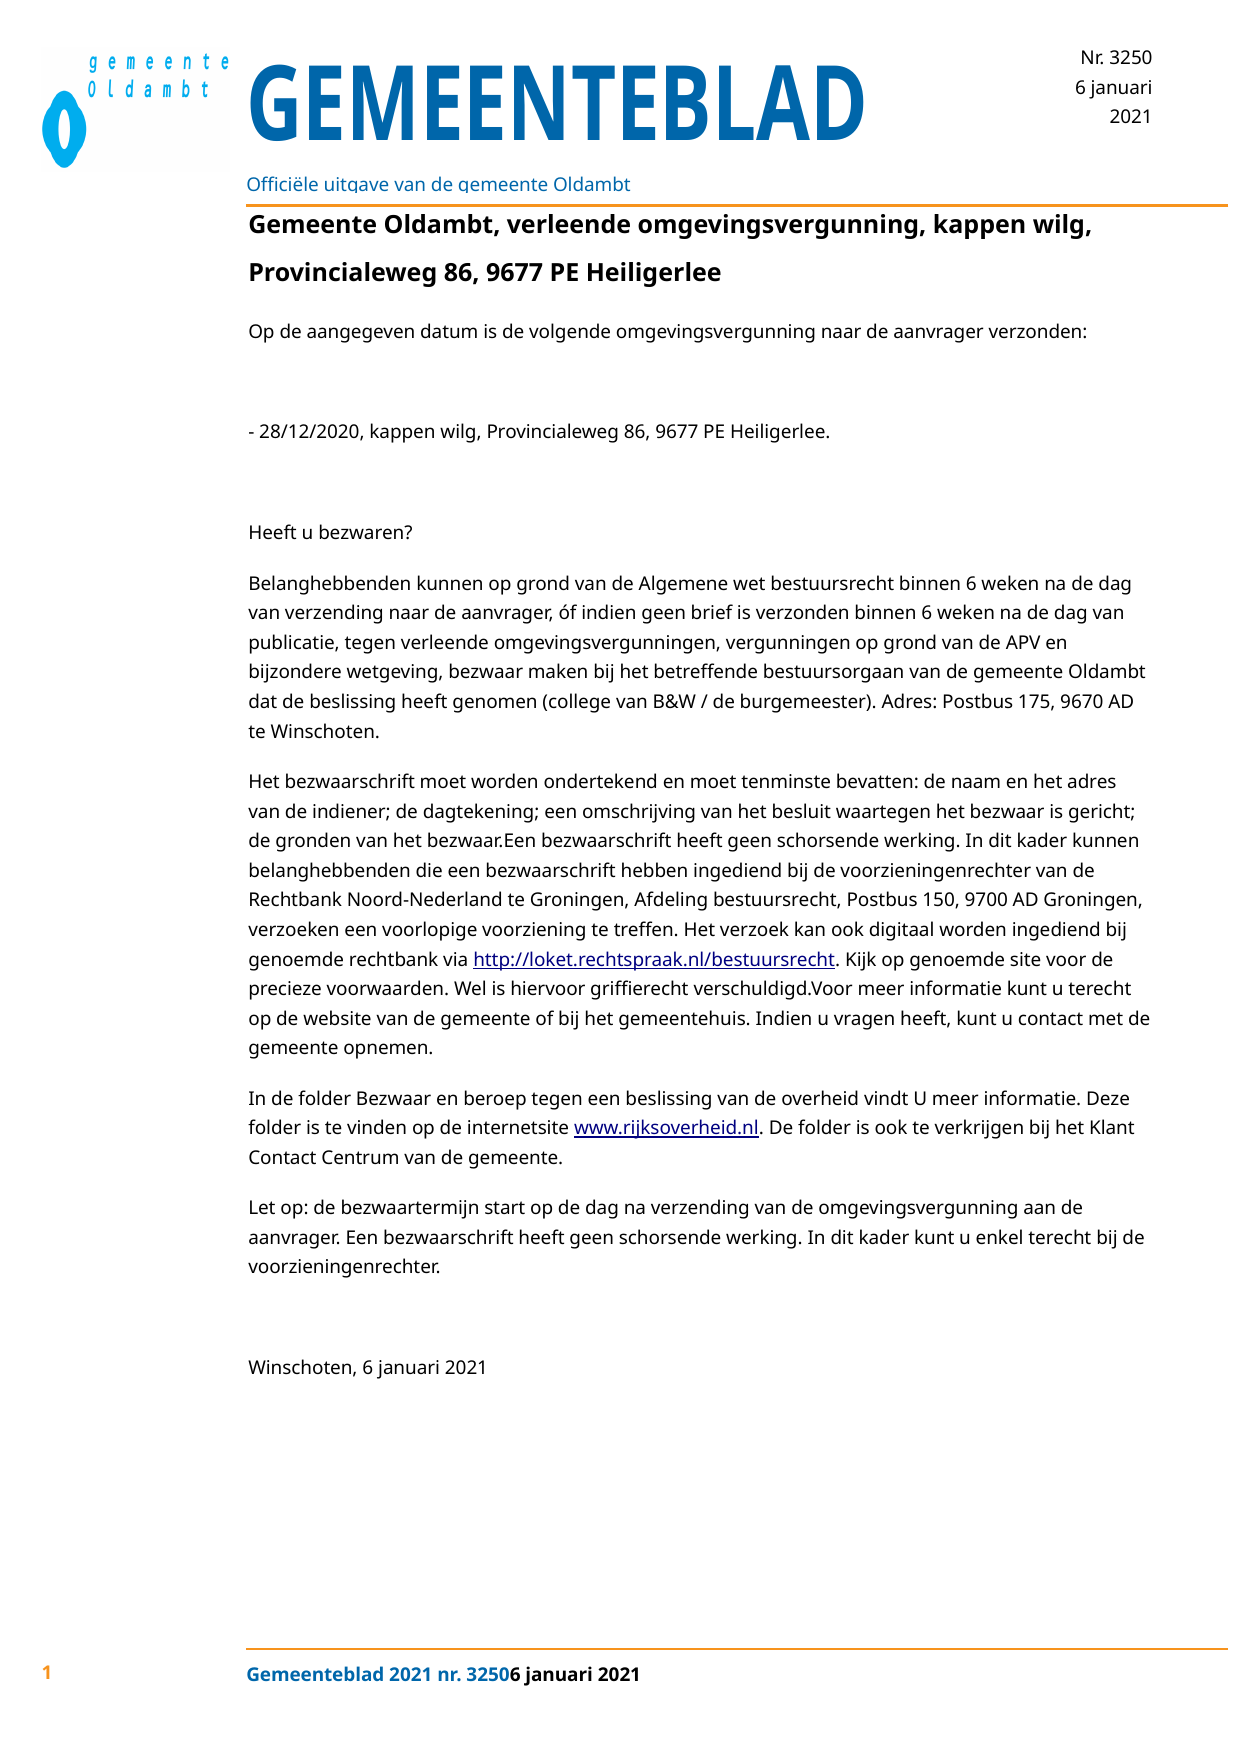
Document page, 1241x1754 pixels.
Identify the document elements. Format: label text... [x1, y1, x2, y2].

text Let op: de bezwaartermijn start op de dag na verzending van de omgevingsvergunning aan de aanvrager. Een bezwaarschrift heeft geen schorsende werking. In dit kader kunt u enkel terecht bij de voorzieningenrechter. [248, 1194, 1152, 1279]
picture [41, 47, 231, 172]
text Belanghebbenden kunnen op grond van de Algemene wet bestuursrecht binnen 6 weken na de dag van verzending naar de aanvrager, óf indien geen brief is verzonden binnen 6 weken na de dag van publicatie, tegen verleende omgevingsvergunningen, vergunningen op grond van de APV en bijzondere wetgeving, bezwaar maken bij het betreffende bestuursorgaan van de gemeente Oldambt dat de beslissing heeft genomen (college van B&W / de burgemeester). Adres: Postbus 175, 9670 AD te Winschoten. [248, 570, 1152, 744]
text Op de aangegeven datum is de volgende omgevingsvergunning naar de aanvrager verzonden: [248, 318, 1152, 344]
text In de folder Bezwaar en beroep tegen een beslissing van de overheid vindt U meer informatie. Deze folder is te vinden op de internetsite www.rijksoverheid.nl. De folder is ook te verkrijgen bij het Klant Contact Centrum van de gemeente. [248, 1085, 1152, 1170]
text Het bezwaarschrift moet worden ondertekend en moet tenminste bevatten: de naam en het adres van de indiener; de dagtekening; een omschrijving van het besluit waartegen het bezwaar is gericht; de gronden van het bezwaar.Een bezwaarschrift heeft geen schorsende werking. In dit kader kunnen belanghebbenden die een bezwaarschrift hebben ingediend bij de voorzieningenrechter van de Rechtbank Noord-Nederland te Groningen, Afdeling bestuursrecht, Postbus 150, 9700 AD Groningen, verzoeken een voorlopige voorziening te treffen. Het verzoek kan ook digitaal worden ingediend bij genoemde rechtbank via http://loket.rechtspraak.nl/bestuursrecht. Kijk op genoemde site voor de precieze voorwaarden. Wel is hiervoor griffierecht verschuldigd.Voor meer informatie kunt u terecht op de website van de gemeente of bij het gemeentehuis. Indien u vragen heeft, kunt u contact met de gemeente opnemen. [248, 768, 1152, 1060]
text - 28/12/2020, kappen wilg, Provincialeweg 86, 9677 PE Heiligerlee. [248, 419, 1152, 444]
text Heeft u bezwaren? [248, 519, 1152, 545]
text Gemeente Oldambt, verleende omgevingsvergunning, kappen wilg, Provincialeweg 86, 9677 PE Heiligerlee [248, 207, 1152, 288]
text Winschoten, 6 januari 2021 [248, 1354, 1152, 1380]
